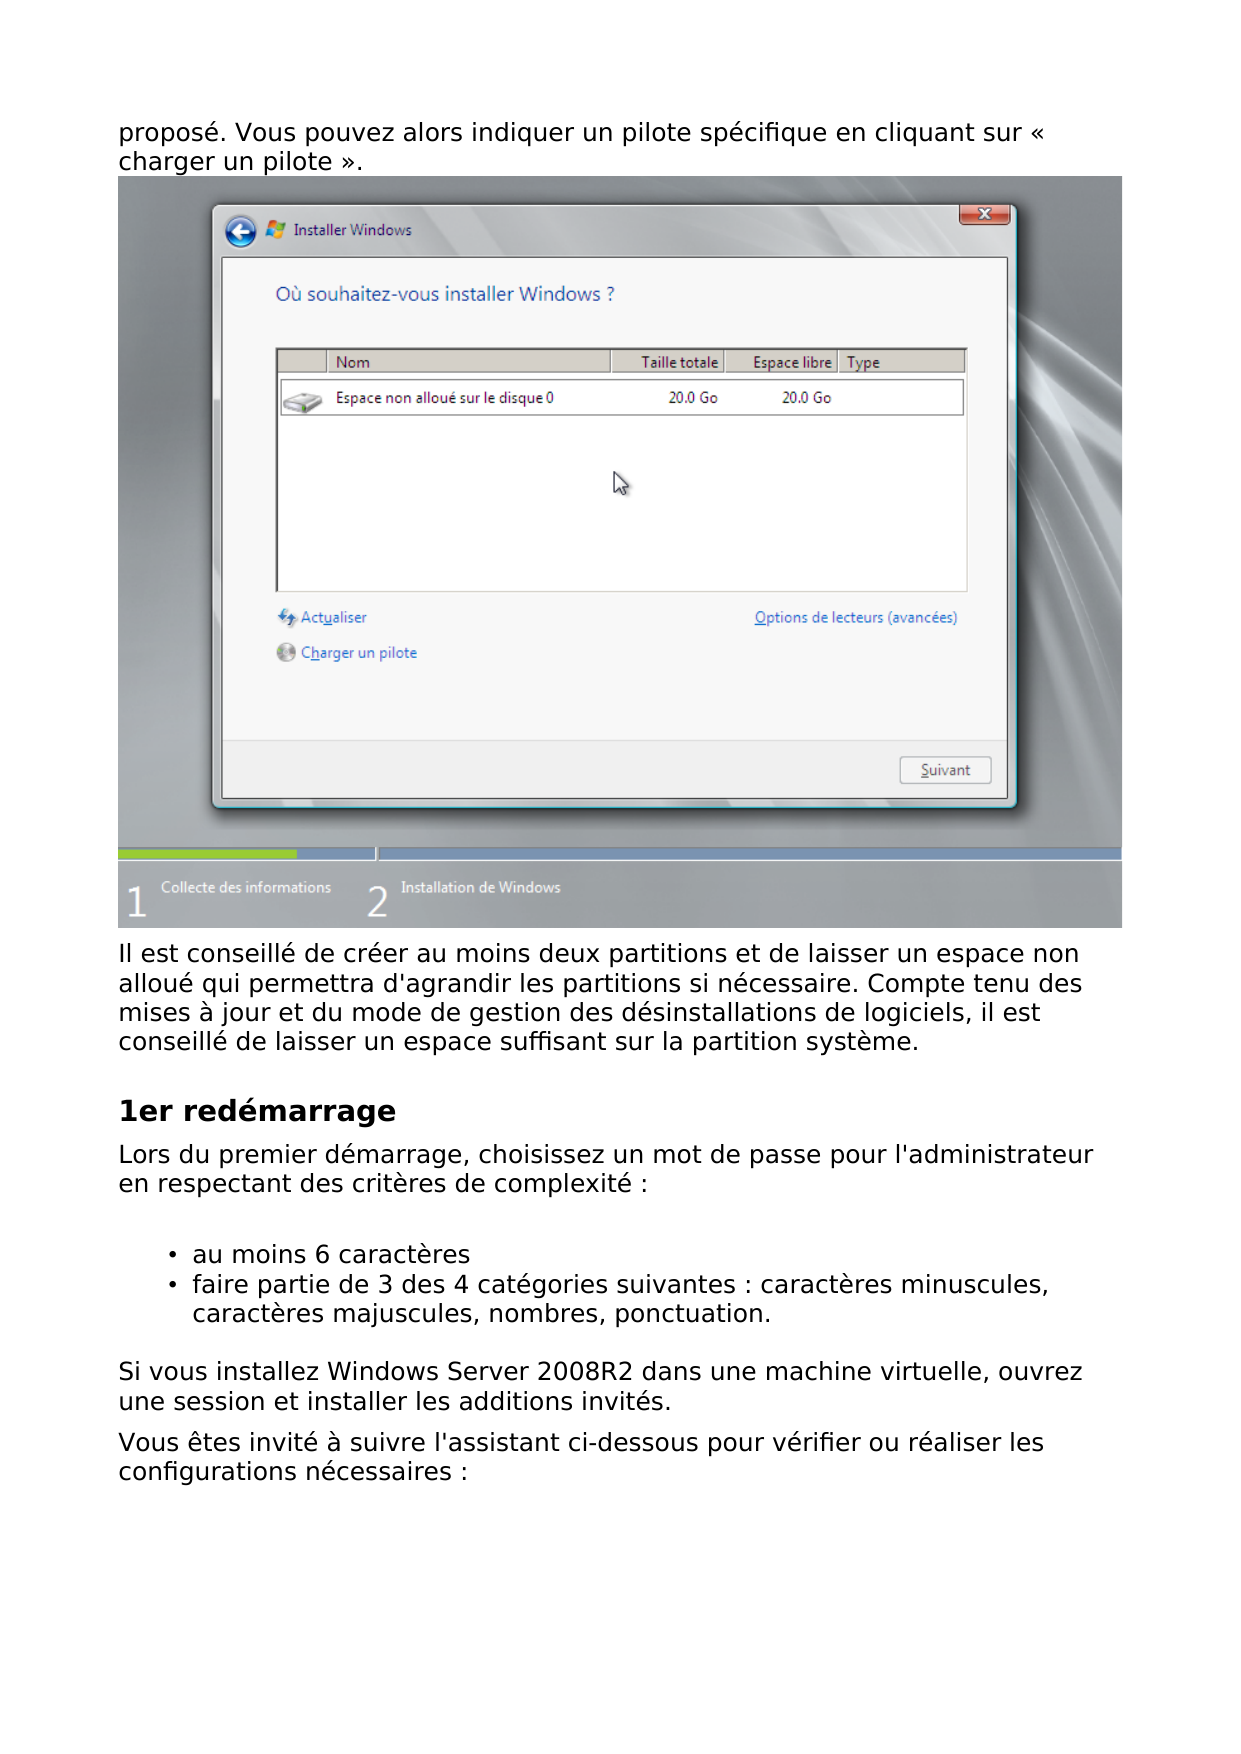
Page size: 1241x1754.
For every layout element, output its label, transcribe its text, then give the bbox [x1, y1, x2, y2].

list faire partie de 3 des 4 catégories suivantes : caractères minuscules, caractères majuscules, nombres, ponctuation. [177, 1270, 1122, 1328]
text proposé. Vous pouvez alors indiquer un pilote spécifique en cliquant sur « charger un pilote ». [118, 118, 1122, 176]
subtitle 1er redémarrage [118, 1094, 1122, 1128]
text Vous êtes invité à suivre l'assistant ci-dessous pour vérifier ou réaliser les configurations nécessaires : [118, 1428, 1122, 1487]
text Si vous installez Windows Server 2008R2 dans une machine virtuelle, ouvrez une session et installer les additions invités. [118, 1358, 1122, 1416]
text Lors du premier démarrage, choisissez un mot de passe pour l'administrateur en respectant des critères de complexité : [118, 1140, 1122, 1199]
picture [118, 176, 1123, 928]
list au moins 6 caractères [177, 1241, 1122, 1270]
text Il est conseillé de créer au moins deux partitions et de laisser un espace non alloué qui permettra d'agrandir les partitions si nécessaire. Compte tenu des mises à jour et du mode de gestion des désinstallations de logiciels, il est conseillé de laisser un espace suffisant sur la partition système. [118, 940, 1122, 1056]
